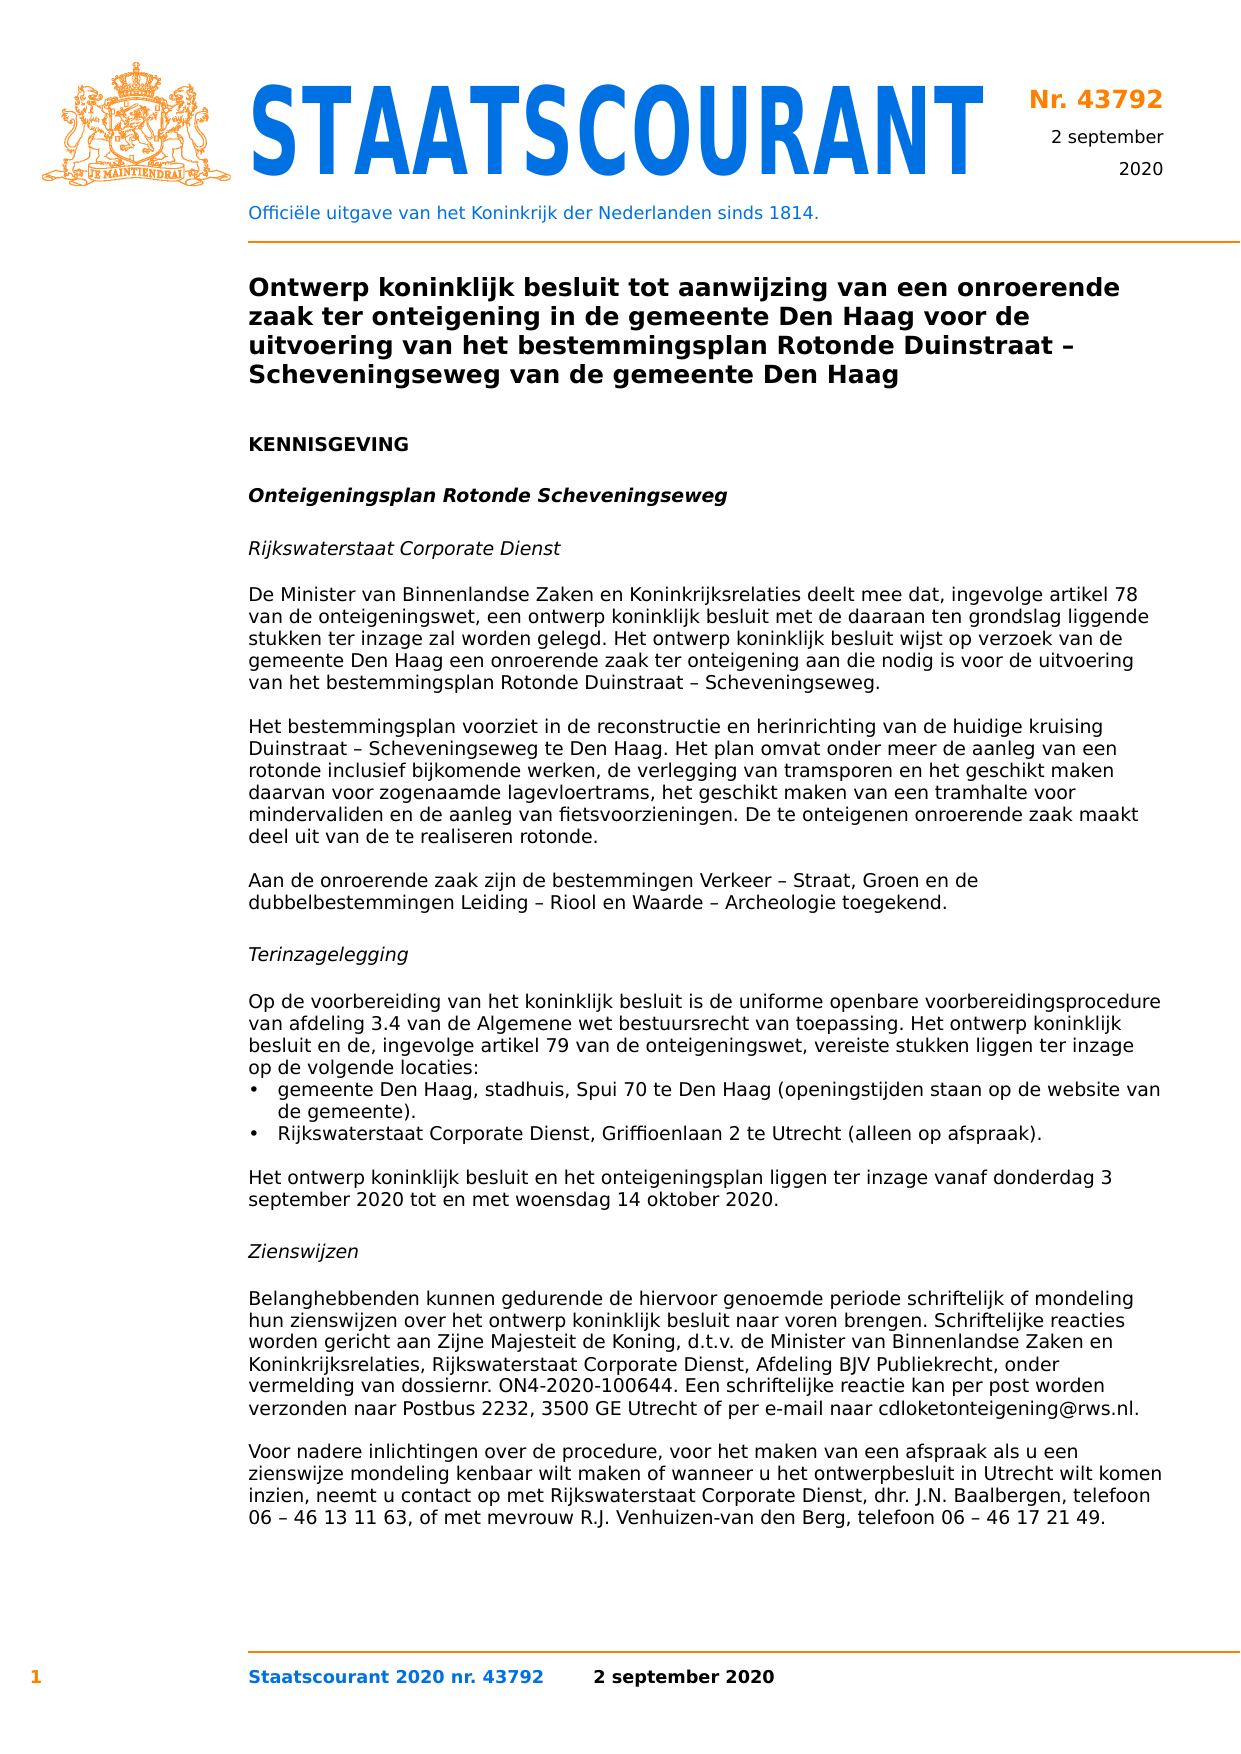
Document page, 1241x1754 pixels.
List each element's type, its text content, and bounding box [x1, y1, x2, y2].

text Het bestemmingsplan voorziet in de reconstructie en herinrichting van de huidige kruising Duinstraat – Scheveningseweg te Den Haag. Het plan omvat onder meer de aanleg van een rotonde inclusief bijkomende werken, de verlegging van tramsporen en het geschikt maken daarvan voor zogenaamde lagevloertrams, het geschikt maken van een tramhalte voor mindervaliden en de aanleg van fietsvoorzieningen. De te onteigenen onroerende zaak maakt deel uit van de te realiseren rotonde. [248, 716, 1163, 848]
text De Minister van Binnenlandse Zaken en Koninkrijksrelaties deelt mee dat, ingevolge artikel 78 van de onteigeningswet, een ontwerp koninklijk besluit met de daaraan ten grondslag liggende stukken ter inzage zal worden gelegd. Het ontwerp koninklijk besluit wijst op verzoek van de gemeente Den Haag een onroerende zaak ter onteigening aan die nodig is voor de uitvoering van het bestemmingsplan Rotonde Duinstraat – Scheveningseweg. [248, 584, 1163, 694]
text Aan de onroerende zaak zijn de bestemmingen Verkeer – Straat, Groen en de dubbelbestemmingen Leiding – Riool en Waarde – Archeologie toegekend. [248, 870, 1163, 914]
subtitle Rijkswaterstaat Corporate Dienst [248, 537, 1163, 559]
table_header Nr. 43792 [998, 62, 1240, 121]
table_cell 2 september [998, 121, 1240, 153]
table_header STAATSCOURANT [248, 62, 998, 203]
text Het ontwerp koninklijk besluit en het onteigeningsplan liggen ter inzage vanaf donderdag 3 september 2020 tot en met woensdag 14 oktober 2020. [248, 1167, 1163, 1211]
table_header [25, 62, 248, 241]
subtitle Zienswijzen [248, 1241, 1163, 1262]
text • Rijkswaterstaat Corporate Dienst, Griffioenlaan 2 te Utrecht (alleen op afspraak). [248, 1123, 1163, 1145]
subtitle KENNISGEVING [248, 433, 1163, 455]
table_cell Officiële uitgave van het Koninkrijk der Nederlanden sinds 1814. [248, 203, 1240, 241]
subtitle Onteigeningsplan Rotonde Scheveningseweg [248, 485, 1163, 507]
text • gemeente Den Haag, stadhuis, Spui 70 te Den Haag (openingstijden staan op de website van de gemeente). [248, 1079, 1163, 1123]
picture [41, 62, 231, 186]
text Op de voorbereiding van het koninklijk besluit is de uniforme openbare voorbereidingsprocedure van afdeling 3.4 van de Algemene wet bestuursrecht van toepassing. Het ontwerp koninklijk besluit en de, ingevolge artikel 79 van de onteigeningswet, vereiste stukken liggen ter inzage op de volgende locaties: [248, 991, 1163, 1079]
subtitle Terinzagelegging [248, 944, 1163, 966]
subtitle Ontwerp koninklijk besluit tot aanwijzing van een onroerende zaak ter onteigening in de gemeente Den Haag voor de uitvoering van het bestemmingsplan Rotonde Duinstraat – Scheveningseweg van de gemeente Den Haag [248, 273, 1163, 390]
text Voor nadere inlichtingen over de procedure, voor het maken van een afspraak als u een zienswijze mondeling kenbaar wilt maken of wanneer u het ontwerpbesluit in Utrecht wilt komen inzien, neemt u contact op met Rijkswaterstaat Corporate Dienst, dhr. J.N. Baalbergen, telefoon 06 – 46 13 11 63, of met mevrouw R.J. Venhuizen-van den Berg, telefoon 06 – 46 17 21 49. [248, 1441, 1163, 1529]
text Belanghebbenden kunnen gedurende de hiervoor genoemde periode schriftelijk of mondeling hun zienswijzen over het ontwerp koninklijk besluit naar voren brengen. Schriftelijke reacties worden gericht aan Zijne Majesteit de Koning, d.t.v. de Minister van Binnenlandse Zaken en Koninkrijksrelaties, Rijkswaterstaat Corporate Dienst, Afdeling BJV Publiekrecht, onder vermelding van dossiernr. ON4-2020-100644. Een schriftelijke reactie kan per post worden verzonden naar Postbus 2232, 3500 GE Utrecht of per e-mail naar cdloketonteigening@rws.nl. [248, 1287, 1163, 1419]
table_cell 2020 [998, 153, 1240, 203]
